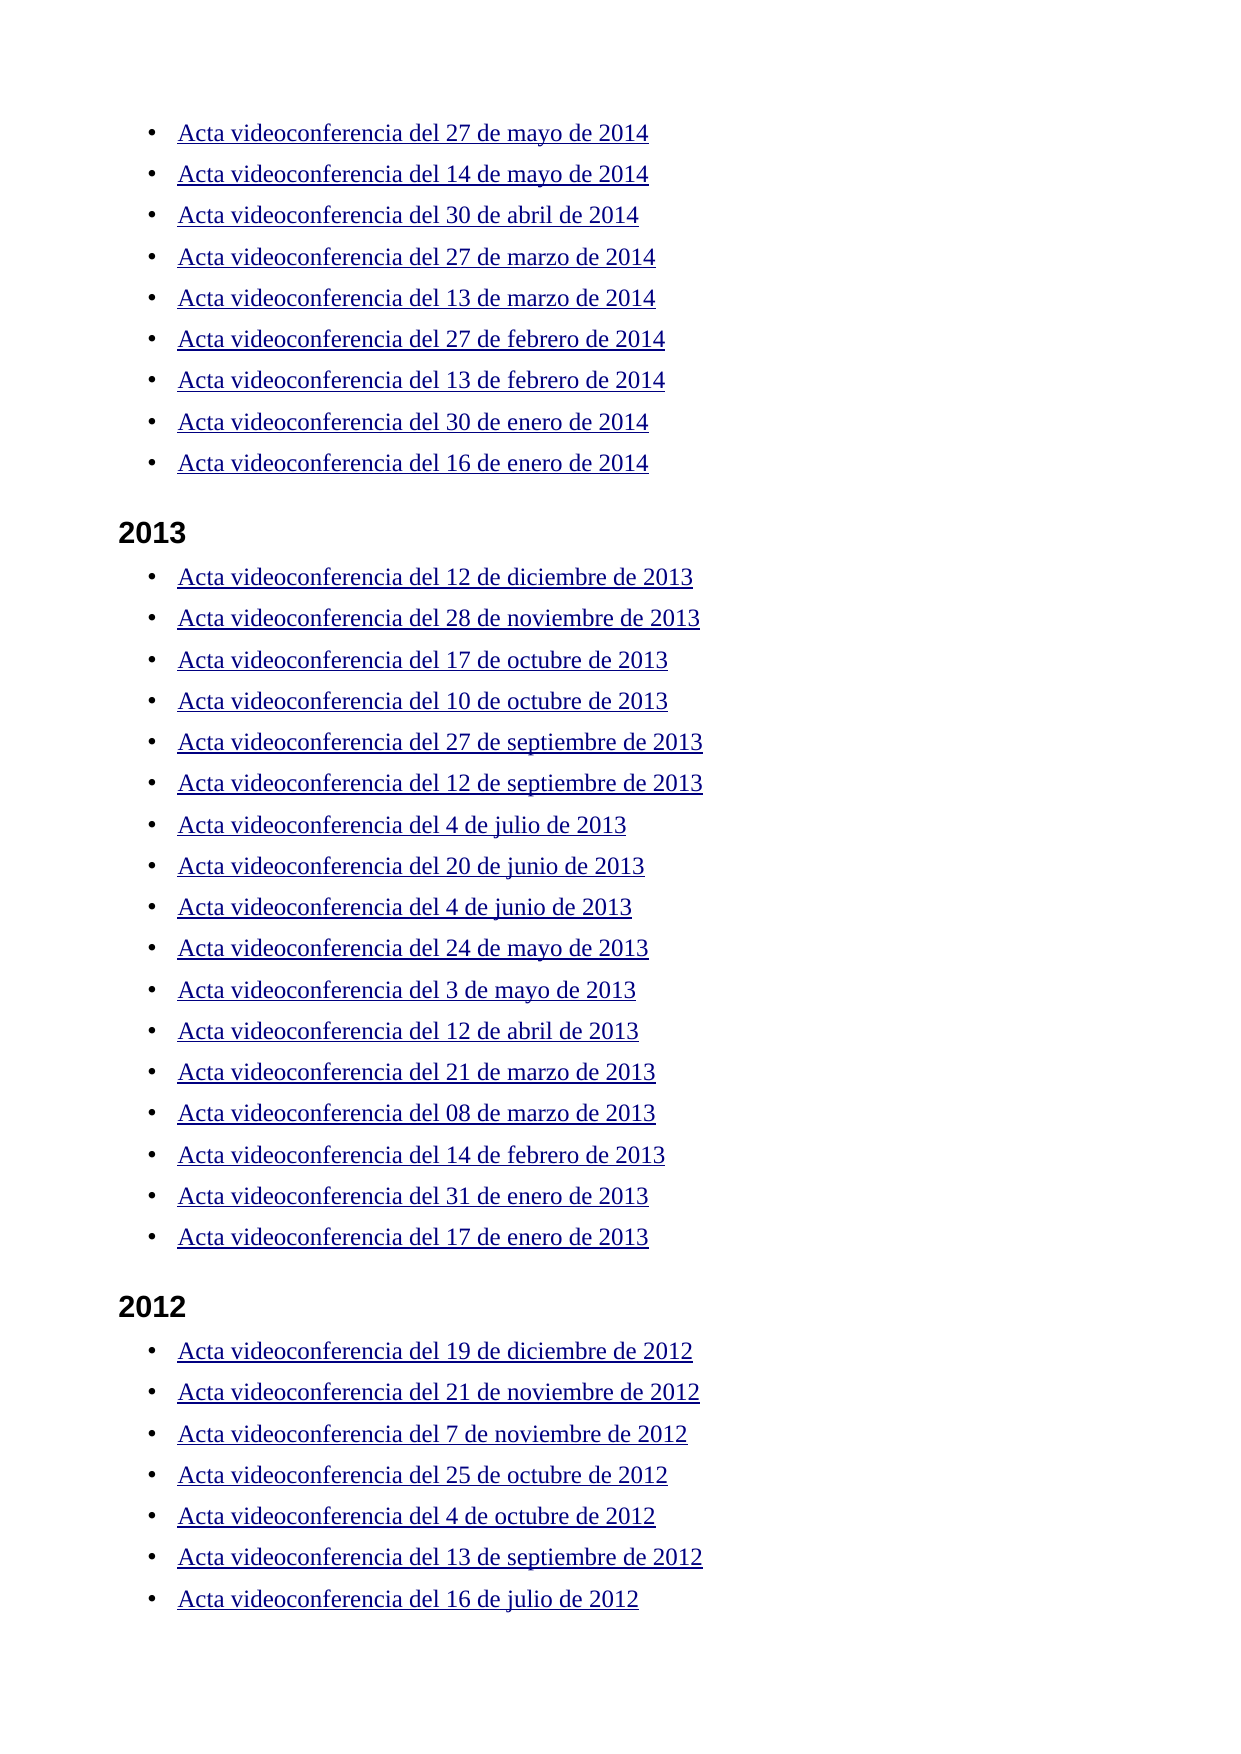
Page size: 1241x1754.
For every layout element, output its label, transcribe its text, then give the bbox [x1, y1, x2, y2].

subtitle 2013 [118, 514, 1122, 550]
list Acta videoconferencia del 4 de julio de 2013 [148, 810, 1122, 838]
list Acta videoconferencia del 17 de enero de 2013 [148, 1222, 1122, 1251]
list Acta videoconferencia del 08 de marzo de 2013 [148, 1098, 1122, 1127]
list Acta videoconferencia del 7 de noviembre de 2012 [148, 1419, 1122, 1447]
list Acta videoconferencia del 17 de octubre de 2013 [148, 645, 1122, 673]
list Acta videoconferencia del 27 de septiembre de 2013 [148, 727, 1122, 756]
list Acta videoconferencia del 14 de mayo de 2014 [148, 159, 1122, 188]
list Acta videoconferencia del 30 de abril de 2014 [148, 201, 1122, 229]
list Acta videoconferencia del 13 de febrero de 2014 [148, 366, 1122, 394]
list Acta videoconferencia del 31 de enero de 2013 [148, 1181, 1122, 1210]
list Acta videoconferencia del 14 de febrero de 2013 [148, 1140, 1122, 1168]
list Acta videoconferencia del 24 de mayo de 2013 [148, 933, 1122, 962]
list Acta videoconferencia del 16 de enero de 2014 [148, 448, 1122, 477]
list Acta videoconferencia del 27 de mayo de 2014 [148, 118, 1122, 147]
list Acta videoconferencia del 12 de abril de 2013 [148, 1016, 1122, 1045]
list Acta videoconferencia del 21 de noviembre de 2012 [148, 1377, 1122, 1406]
list Acta videoconferencia del 4 de junio de 2013 [148, 892, 1122, 921]
list Acta videoconferencia del 10 de octubre de 2013 [148, 686, 1122, 715]
list Acta videoconferencia del 13 de septiembre de 2012 [148, 1542, 1122, 1571]
list Acta videoconferencia del 28 de noviembre de 2013 [148, 603, 1122, 632]
list Acta videoconferencia del 4 de octubre de 2012 [148, 1501, 1122, 1530]
list Acta videoconferencia del 12 de diciembre de 2013 [148, 562, 1122, 591]
list Acta videoconferencia del 27 de febrero de 2014 [148, 324, 1122, 353]
list Acta videoconferencia del 21 de marzo de 2013 [148, 1057, 1122, 1086]
list Acta videoconferencia del 20 de junio de 2013 [148, 851, 1122, 880]
list Acta videoconferencia del 27 de marzo de 2014 [148, 242, 1122, 271]
list Acta videoconferencia del 3 de mayo de 2013 [148, 975, 1122, 1003]
list Acta videoconferencia del 30 de enero de 2014 [148, 407, 1122, 436]
list Acta videoconferencia del 13 de marzo de 2014 [148, 283, 1122, 312]
list Acta videoconferencia del 19 de diciembre de 2012 [148, 1336, 1122, 1365]
subtitle 2012 [118, 1288, 1122, 1324]
list Acta videoconferencia del 12 de septiembre de 2013 [148, 768, 1122, 797]
list Acta videoconferencia del 16 de julio de 2012 [148, 1584, 1122, 1612]
list Acta videoconferencia del 25 de octubre de 2012 [148, 1460, 1122, 1489]
